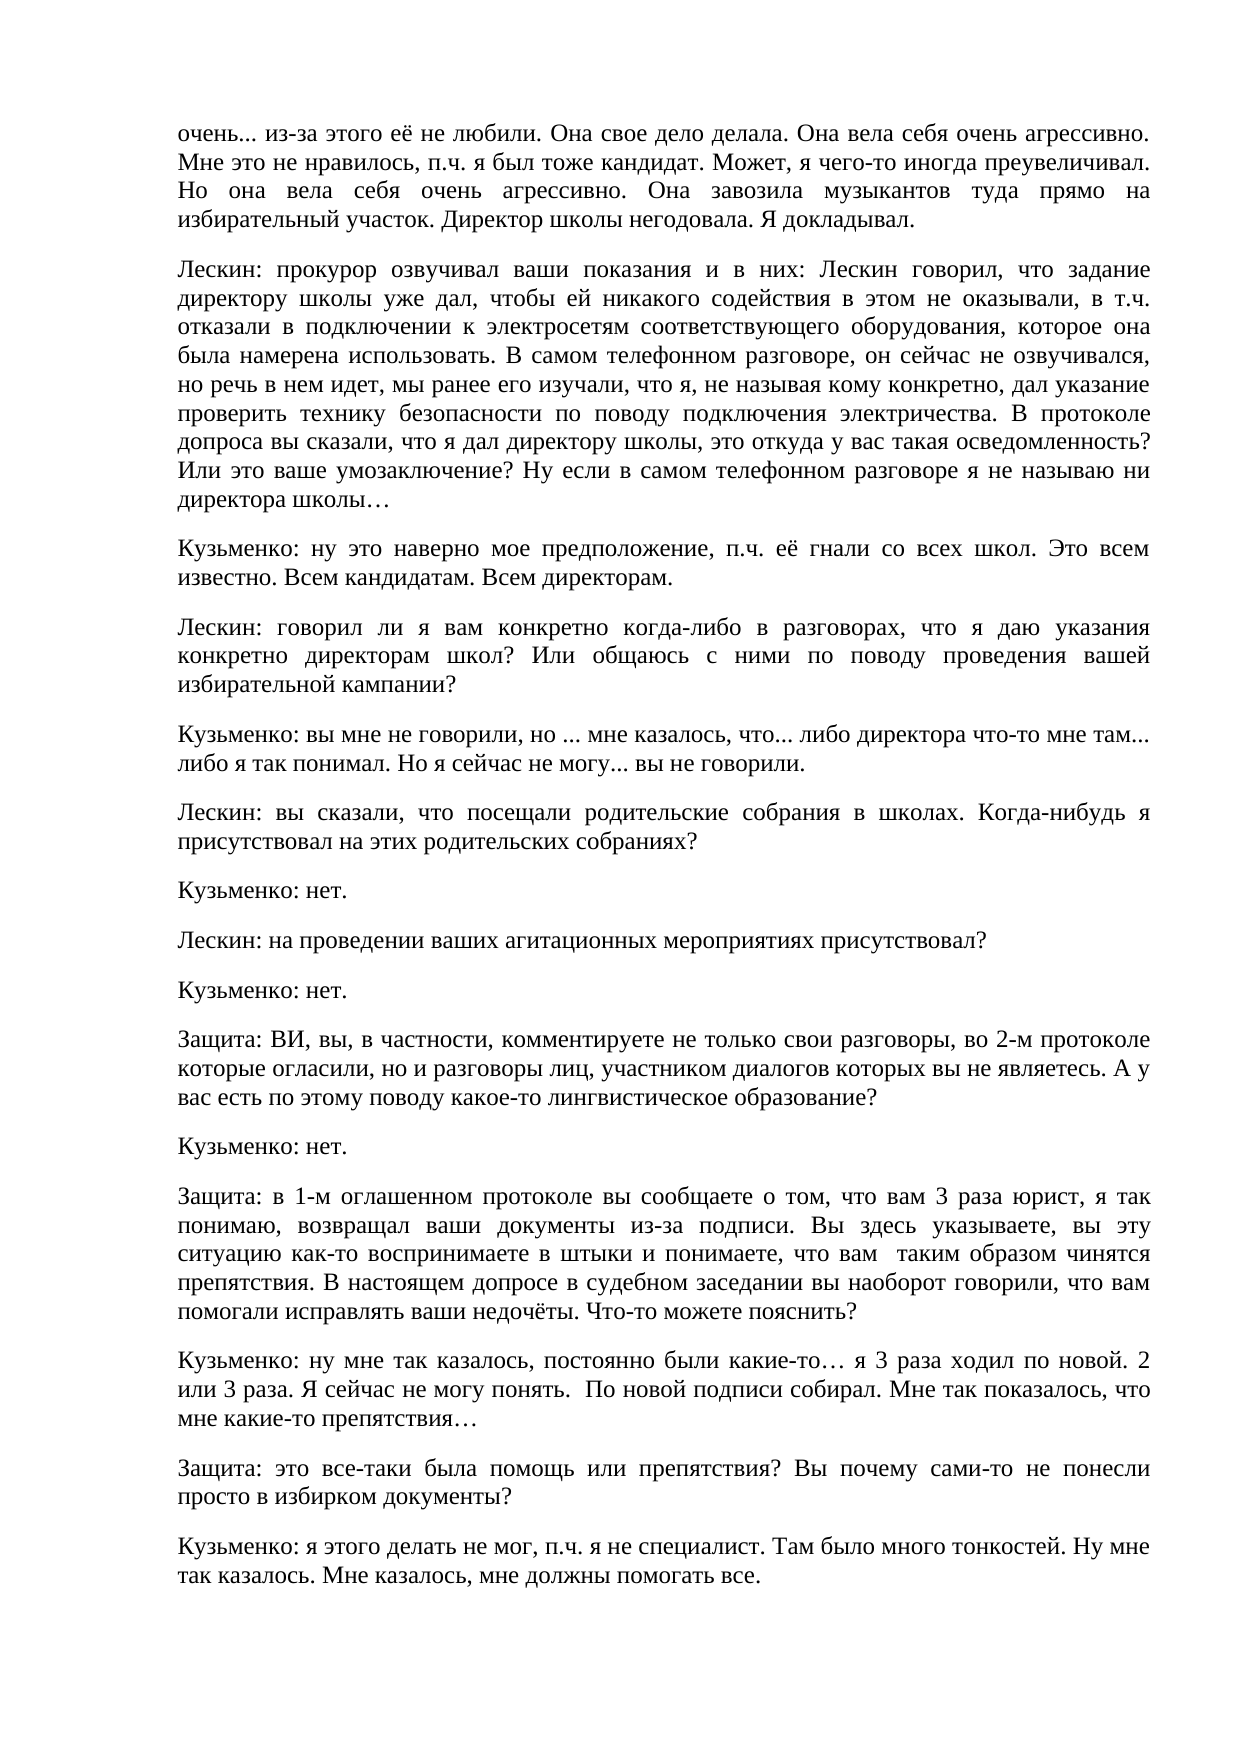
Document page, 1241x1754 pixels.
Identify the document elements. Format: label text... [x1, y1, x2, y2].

text Лескин: вы сказали, что посещали родительские собрания в школах. Когда-нибудь я присутствовал на этих родительских собраниях? [177, 797, 1152, 855]
text Кузьменко: ну мне так казалось, постоянно были какие-то… я 3 раза ходил по новой. 2 или 3 раза. Я сейчас не могу понять. По новой подписи собирал. Мне так показалось, что мне какие-то препятствия… [177, 1346, 1152, 1432]
text Кузьменко: нет. [177, 876, 1152, 904]
text очень... из-за этого её не любили. Она свое дело делала. Она вела себя очень агрессивно. Мне это не нравилось, п.ч. я был тоже кандидат. Может, я чего-то иногда преувеличивал. Но она вела себя очень агрессивно. Она завозила музыкантов туда прямо на избирательный участок. Директор школы негодовала. Я докладывал. [177, 118, 1152, 233]
text Кузьменко: я этого делать не мог, п.ч. я не специалист. Там было много тонкостей. Ну мне так казалось. Мне казалось, мне должны помогать все. [177, 1531, 1152, 1588]
text Кузьменко: вы мне не говорили, но ... мне казалось, что... либо директора что-то мне там... либо я так понимал. Но я сейчас не могу... вы не говорили. [177, 719, 1152, 776]
text Кузьменко: ну это наверно мое предположение, п.ч. её гнали со всех школ. Это всем известно. Всем кандидатам. Всем директорам. [177, 533, 1152, 591]
text Кузьменко: нет. [177, 975, 1152, 1003]
text Защита: это все-таки была помощь или препятствия? Вы почему сами-то не понесли просто в избирком документы? [177, 1453, 1152, 1510]
text Защита: в 1-м оглашенном протоколе вы сообщаете о том, что вам 3 раза юрист, я так понимаю, возвращал ваши документы из-за подписи. Вы здесь указываете, вы эту ситуацию как-то воспринимаете в штыки и понимаете, что вам таким образом чинятся препятствия. В настоящем допросе в судебном заседании вы наоборот говорили, что вам помогали исправлять ваши недочёты. Что-то можете пояснить? [177, 1181, 1152, 1325]
text Кузьменко: нет. [177, 1131, 1152, 1160]
text Защита: ВИ, вы, в частности, комментируете не только свои разговоры, во 2-м протоколе которые огласили, но и разговоры лиц, участником диалогов которых вы не являетесь. А у вас есть по этому поводу какое-то лингвистическое образование? [177, 1024, 1152, 1111]
text Лескин: на проведении ваших агитационных мероприятиях присутствовал? [177, 925, 1152, 954]
text Лескин: прокурор озвучивал ваши показания и в них: Лескин говорил, что задание директору школы уже дал, чтобы ей никакого содействия в этом не оказывали, в т.ч. отказали в подключении к электросетям соответствующего оборудования, которое она была намерена использовать. В самом телефонном разговоре, он сейчас не озвучивался, но речь в нем идет, мы ранее его изучали, что я, не называя кому конкретно, дал указание проверить технику безопасности по поводу подключения электричества. В протоколе допроса вы сказали, что я дал директору школы, это откуда у вас такая осведомленность? Или это ваше умозаключение? Ну если в самом телефонном разговоре я не называю ни директора школы… [177, 254, 1152, 513]
text Лескин: говорил ли я вам конкретно когда-либо в разговорах, что я даю указания конкретно директорам школ? Или общаюсь с ними по поводу проведения вашей избирательной кампании? [177, 612, 1152, 698]
